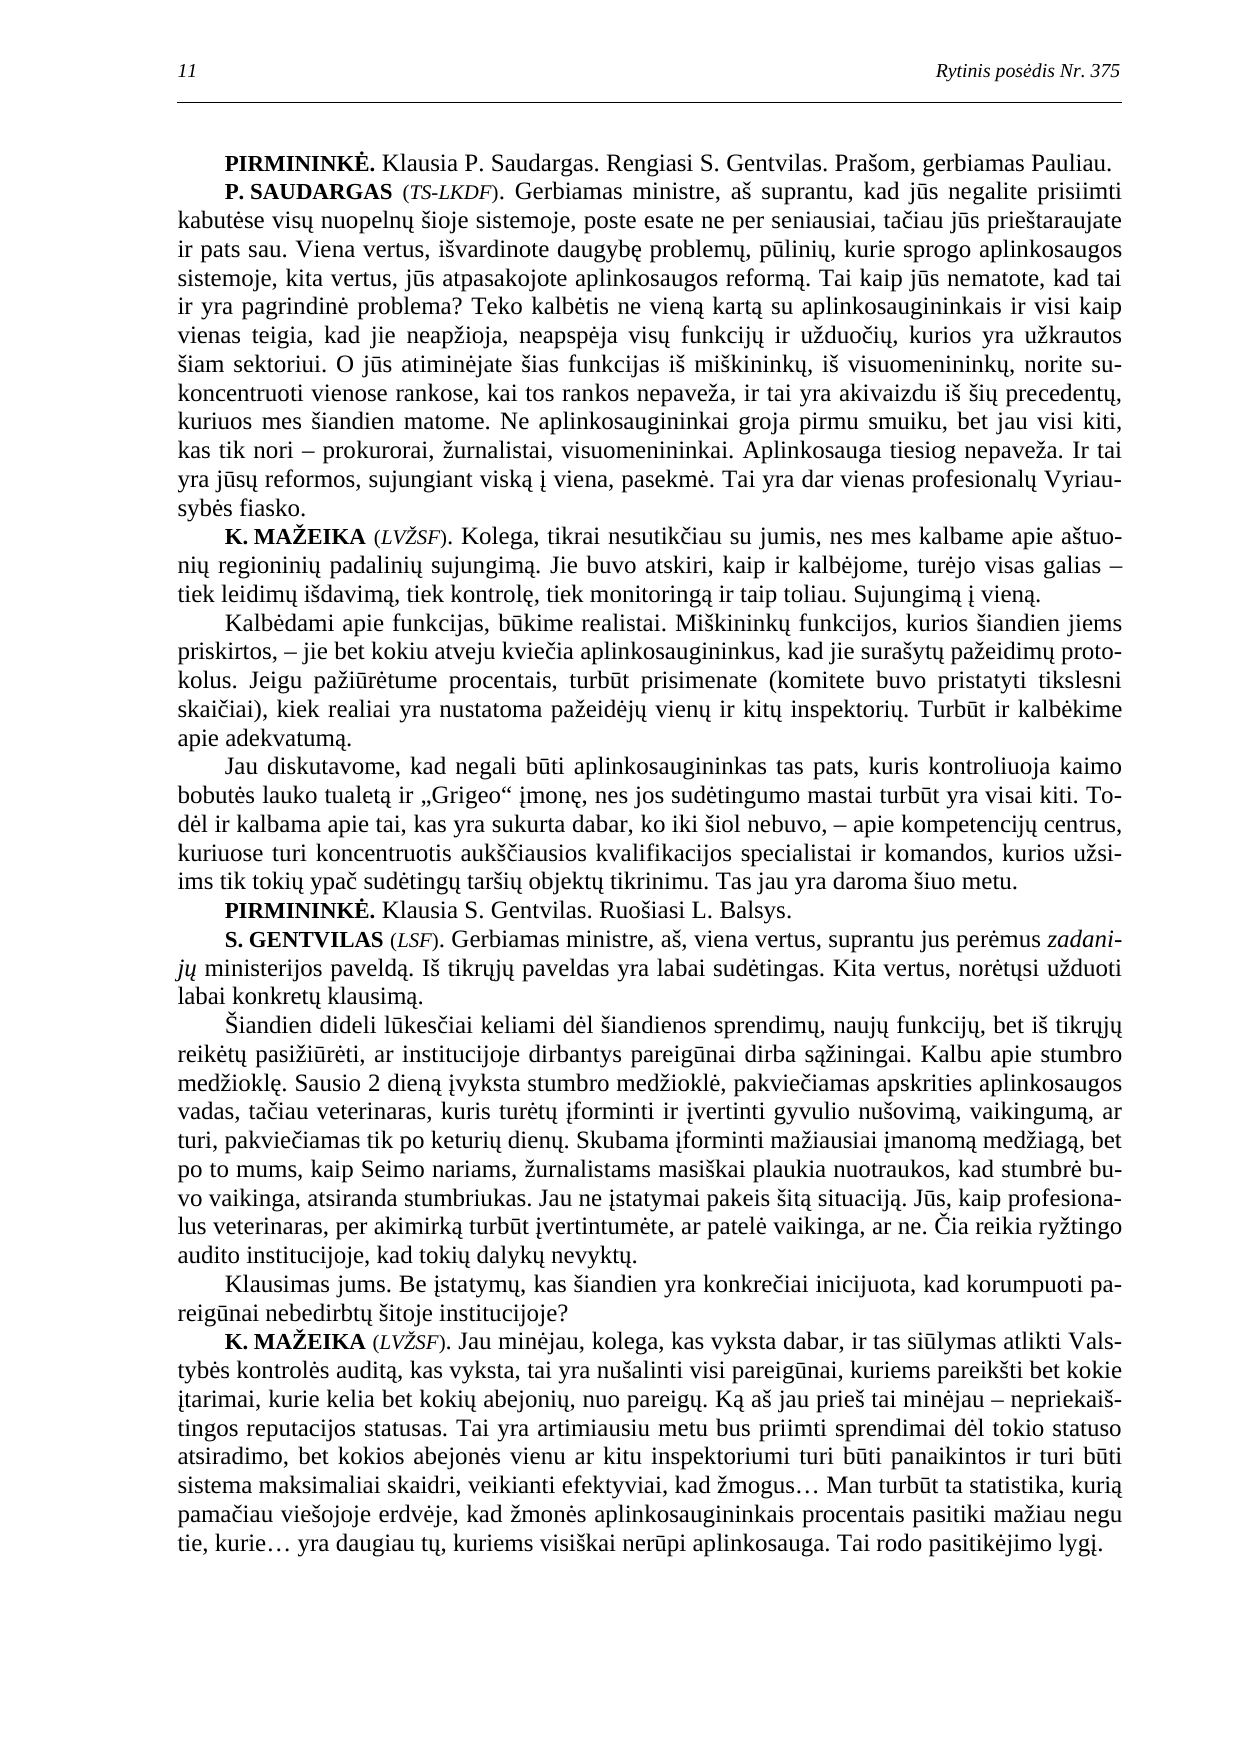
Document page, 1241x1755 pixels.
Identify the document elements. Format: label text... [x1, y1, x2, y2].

text PIRMININKĖ. Klau­sia S. Gent­vi­las. Ruo­šia­si L. Bal­sys. [177, 895, 1122, 924]
text PIRMININKĖ. Klau­sia P. Sau­dar­gas. Ren­gia­si S. Gent­vi­las. Pra­šom, ger­bia­mas Pau­liau. [177, 148, 1122, 176]
text S. GENTVILAS (LSF). Ger­bia­mas mi­nist­re, aš, vie­na ver­tus, su­pran­tu jus pe­rė­mus za­da­ni­jų mi­nis­te­ri­jos pa­vel­dą. Iš tik­rų­jų pa­vel­das yra la­bai su­dė­tin­gas. Ki­ta ver­tus, no­rė­tų­si už­duo­ti la­bai kon­kre­tų klau­si­mą. [177, 924, 1122, 1010]
text P. SAUDARGAS (TS-LKDF). Ger­bia­mas mi­nist­re, aš su­pran­tu, kad jūs ne­ga­li­te pri­si­im­ti ka­bu­tė­se vi­sų nuo­pel­nų šio­je sis­te­mo­je, pos­te esa­te ne per se­niau­siai, ta­čiau jūs prieš­ta­rau­ja­te ir pats sau. Vie­na ver­tus, iš­var­di­no­te dau­gy­bę pro­ble­mų, pū­li­nių, ku­rie spro­go ap­lin­ko­sau­gos sis­te­mo­je, ki­ta ver­tus, jūs at­pa­sa­ko­jo­te ap­lin­ko­sau­gos re­for­mą. Tai kaip jūs ne­ma­to­te, kad tai ir yra pa­grin­di­nė pro­ble­ma? Te­ko kal­bė­tis ne vie­ną kar­tą su ap­lin­ko­sau­gi­nin­kais ir vi­si kaip vie­nas tei­gia, kad jie ne­ap­žio­ja, ne­ap­spė­ja vi­sų funk­ci­jų ir už­duo­čių, ku­rios yra už­krau­tos šiam sek­to­riui. O jūs at­imi­nė­ja­te šias funk­ci­jas iš miš­ki­nin­kų, iš vi­suo­me­ni­nin­kų, no­ri­te su­kon­cen­truo­ti vie­no­se ran­ko­se, kai tos ran­kos ne­pa­ve­ža, ir tai yra aki­vaiz­du iš šių pre­ce­den­tų, ku­riuos mes šian­dien ma­to­me. Ne ap­lin­ko­sau­gi­nin­kai gro­ja pir­mu smui­ku, bet jau vi­si ki­ti, kas tik no­ri – pro­ku­ro­rai, žur­na­lis­tai, vi­suo­me­ni­nin­kai. Ap­lin­ko­sau­ga tie­siog ne­pa­ve­ža. Ir tai yra jū­sų re­for­mos, su­jun­giant vis­ką į vie­na, pa­sek­mė. Tai yra dar vie­nas pro­fe­sio­na­lų Vy­riau­sy­bės fias­ko. [177, 176, 1122, 521]
text Jau dis­ku­ta­vo­me, kad ne­ga­li bū­ti ap­lin­ko­sau­gi­nin­kas tas pats, ku­ris kon­tro­liuo­ja kai­mo bo­bu­tės lau­ko tu­a­le­tą ir „Gri­geo“ įmo­nę, nes jos su­dė­tin­gu­mo mas­tai tur­būt yra vi­sai ki­ti. To­dėl ir kal­ba­ma apie tai, kas yra su­kur­ta da­bar, ko iki šiol ne­bu­vo, – apie kom­pe­ten­ci­jų cen­trus, ku­riuo­se tu­ri kon­cen­truo­tis aukš­čiau­sios kva­li­fi­ka­ci­jos spe­cia­lis­tai ir ko­man­dos, ku­rios už­si­ims tik to­kių ypač su­dė­tin­gų tar­šių ob­jek­tų tik­ri­ni­mu. Tas jau yra da­ro­ma šiuo me­tu. [177, 751, 1122, 895]
text Kal­bė­da­mi apie funk­ci­jas, bū­ki­me re­a­lis­tai. Miš­ki­nin­kų funk­ci­jos, ku­rios šian­dien jiems pri­skir­tos, – jie bet ko­kiu at­ve­ju kvie­čia ap­lin­ko­sau­gi­nin­kus, kad jie su­ra­šy­tų pa­žei­di­mų pro­to­ko­lus. Jei­gu pa­žiū­rė­tu­me pro­cen­tais, tur­būt pri­si­me­na­te (ko­mi­te­te bu­vo pri­sta­ty­ti tiks­les­ni skai­čiai), kiek re­a­liai yra nu­sta­to­ma pa­žei­dė­jų vie­nų ir ki­tų ins­pek­to­rių. Tur­būt ir kal­bė­ki­me apie adek­va­tu­mą. [177, 608, 1122, 751]
text K. MAŽEIKA (LVŽSF). Jau mi­nė­jau, ko­le­ga, kas vyks­ta da­bar, ir tas siū­ly­mas at­lik­ti Vals­ty­bės kon­tro­lės au­di­tą, kas vyks­ta, tai yra nu­ša­lin­ti vi­si pa­rei­gū­nai, ku­riems pa­reikš­ti bet ko­kie įta­ri­mai, ku­rie ke­lia bet ko­kių abe­jo­nių, nuo pa­rei­gų. Ką aš jau prieš tai mi­nė­jau – ne­pri­ekaiš­tin­gos re­pu­ta­ci­jos sta­tu­sas. Tai yra ar­ti­miau­siu me­tu bus pri­im­ti spren­di­mai dėl to­kio sta­tu­so at­si­ra­di­mo, bet ko­kios abe­jo­nės vie­nu ar ki­tu ins­pek­to­riu­mi tu­ri bū­ti pa­nai­kin­tos ir tu­ri bū­ti sis­te­ma mak­si­ma­liai skaid­ri, vei­kian­ti efek­ty­viai, kad žmo­gus… Man tur­būt ta sta­tis­ti­ka, ku­rią pa­ma­čiau vie­šo­jo­je erd­vė­je, kad žmo­nės ap­lin­ko­sau­gi­nin­kais pro­cen­tais pa­si­ti­ki ma­žiau ne­gu tie, ku­rie… yra dau­giau tų, ku­riems vi­siš­kai ne­rū­pi ap­lin­ko­sau­ga. Tai ro­do pa­si­ti­kė­ji­mo ly­gį. [177, 1326, 1122, 1556]
text K. MAŽEIKA (LVŽSF). Ko­le­ga, tik­rai ne­su­tik­čiau su ju­mis, nes mes kal­ba­me apie aš­tuo­nių re­gio­ni­nių pa­da­li­nių su­jun­gi­mą. Jie bu­vo at­ski­ri, kaip ir kal­bė­jo­me, tu­rė­jo vi­sas ga­lias – tiek lei­di­mų iš­da­vi­mą, tiek kon­tro­lę, tiek mo­ni­to­rin­gą ir taip to­liau. Su­jun­gi­mą į vie­ną. [177, 521, 1122, 608]
text Klau­si­mas jums. Be įsta­ty­mų, kas šian­dien yra kon­kre­čiai ini­ci­juo­ta, kad ko­rum­puo­ti pa­rei­gū­nai ne­be­dirb­tų ši­to­je ins­ti­tu­ci­jo­je? [177, 1269, 1122, 1326]
text Šian­dien di­de­li lū­kes­čiai ke­lia­mi dėl šian­die­nos spren­di­mų, nau­jų funk­ci­jų, bet iš tik­rų­jų rei­kė­tų pa­si­žiū­rė­ti, ar ins­ti­tu­ci­jo­je dir­ban­tys pa­rei­gū­nai dir­ba są­ži­nin­gai. Kal­bu apie stumb­ro me­džiok­lę. Sau­sio 2 die­ną įvyks­ta stumb­ro me­džiok­lė, pa­kvie­čia­mas ap­skri­ties ap­lin­ko­sau­gos va­das, ta­čiau ve­te­ri­na­ras, ku­ris tu­rė­tų įfor­min­ti ir įver­tin­ti gy­vu­lio nu­šo­vi­mą, vai­kin­gu­mą, ar tu­ri, pa­kvie­čia­mas tik po ke­tu­rių die­nų. Sku­ba­ma įfor­min­ti ma­žiau­siai įma­no­mą me­džia­gą, bet po to mums, kaip Sei­mo na­riams, žur­na­lis­tams ma­siš­kai plau­kia nuo­trau­kos, kad stumb­rė bu­vo vai­kin­ga, at­si­ran­da stumb­riu­kas. Jau ne įsta­ty­mai pa­keis ši­tą si­tu­a­ci­ją. Jūs, kaip pro­fe­sio­na­lus ve­te­ri­na­ras, per aki­mir­ką tur­būt įver­tin­tu­mė­te, ar pa­te­lė vai­kin­ga, ar ne. Čia rei­kia ryž­tin­go au­di­to ins­ti­tu­ci­jo­je, kad to­kių da­ly­kų ne­vyk­tų. [177, 1010, 1122, 1269]
